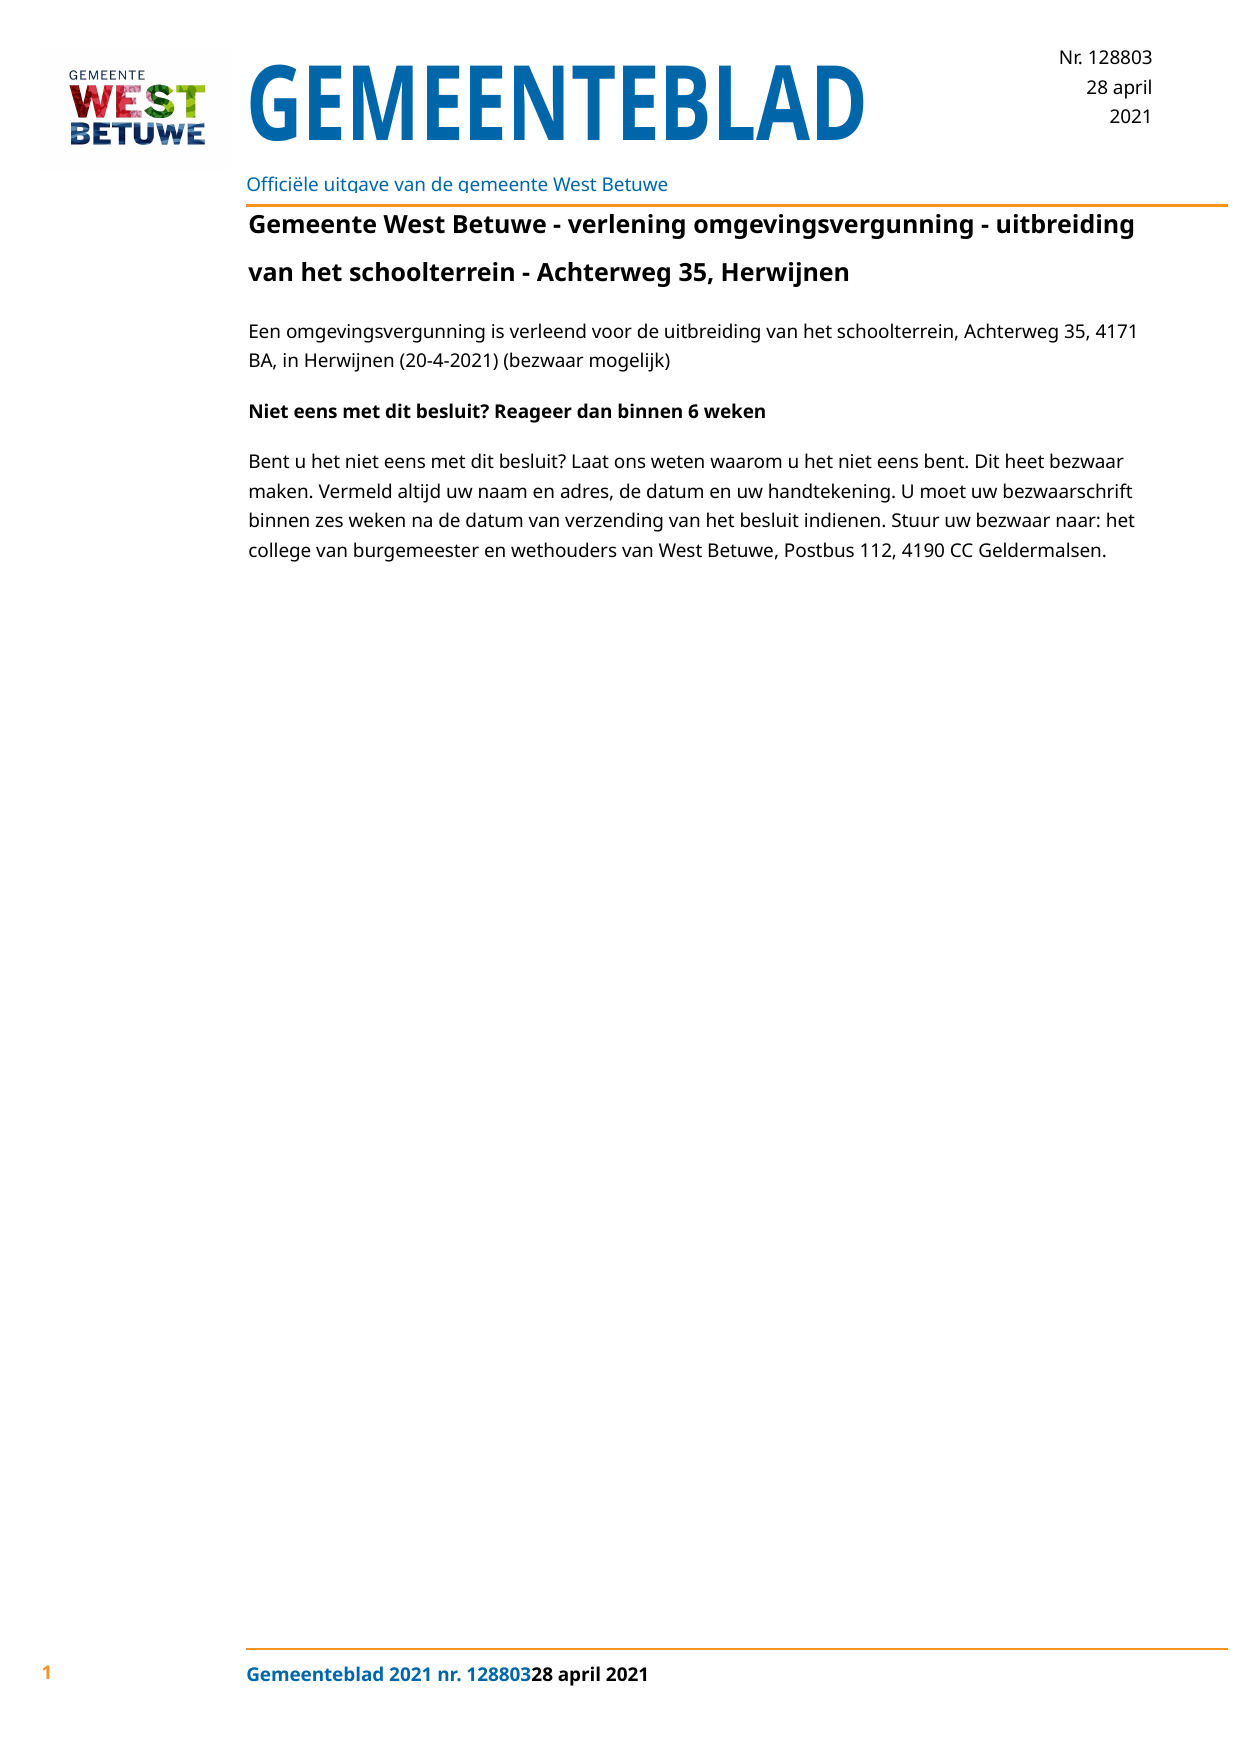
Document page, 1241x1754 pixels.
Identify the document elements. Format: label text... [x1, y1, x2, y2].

picture [41, 47, 231, 172]
text Een omgevingsvergunning is verleend voor de uitbreiding van het schoolterrein, Achterweg 35, 4171 BA, in Herwijnen (20-4-2021) (bezwaar mogelijk) [248, 318, 1152, 373]
text Gemeente West Betuwe - verlening omgevingsvergunning - uitbreiding van het schoolterrein - Achterweg 35, Herwijnen [248, 207, 1152, 288]
text Niet eens met dit besluit? Reageer dan binnen 6 weken [248, 398, 1152, 424]
text Bent u het niet eens met dit besluit? Laat ons weten waarom u het niet eens bent. Dit heet bezwaar maken. Vermeld altijd uw naam en adres, de datum en uw handtekening. U moet uw bezwaarschrift binnen zes weken na de datum van verzending van het besluit indienen. Stuur uw bezwaar naar: het college van burgemeester en wethouders van West Betuwe, Postbus 112, 4190 CC Geldermalsen. [248, 448, 1152, 563]
